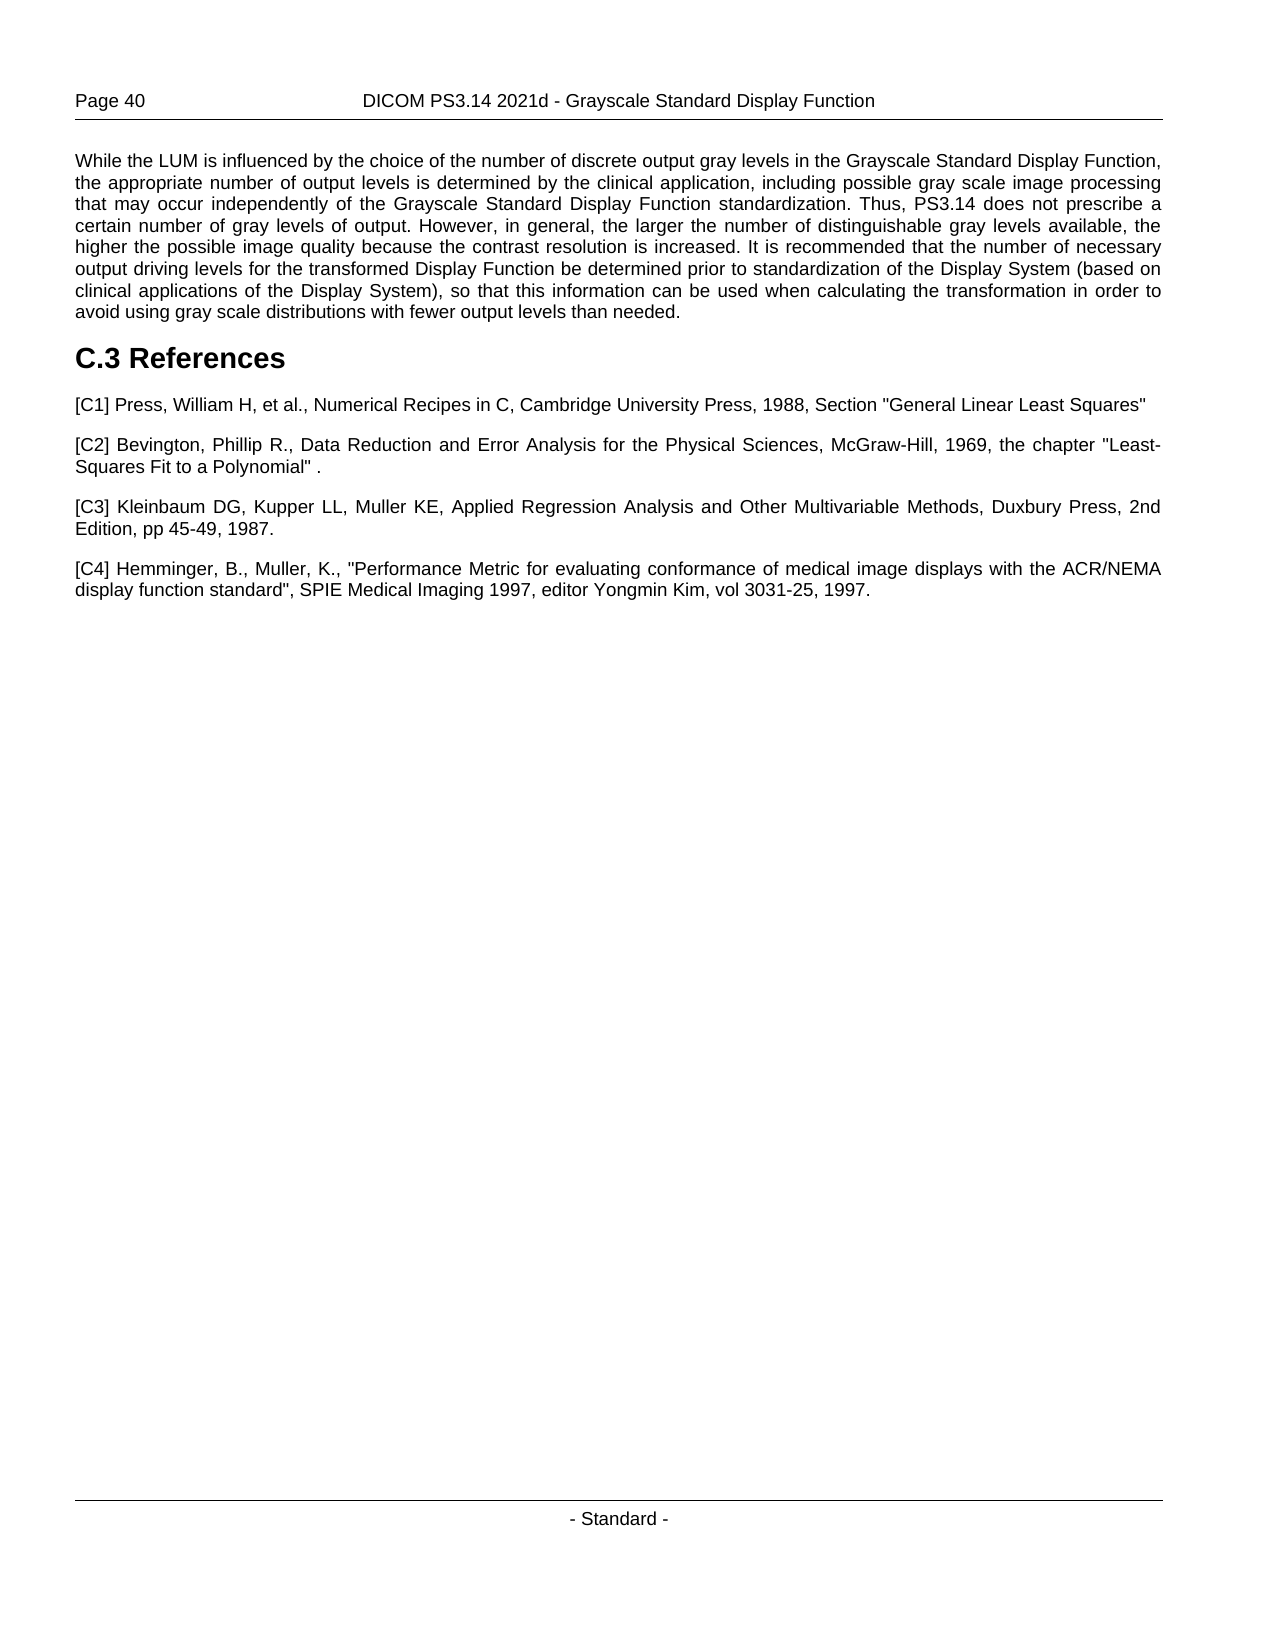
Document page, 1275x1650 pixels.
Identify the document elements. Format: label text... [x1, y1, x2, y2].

text While the LUM is influenced by the choice of the number of discrete output gray levels in the Grayscale Standard Display Function, the appropriate number of output levels is determined by the clinical application, including possible gray scale image processing that may occur independently of the Grayscale Standard Display Function standardization. Thus, PS3.14 does not prescribe a certain number of gray levels of output. However, in general, the larger the number of distinguishable gray levels available, the higher the possible image quality because the contrast resolution is increased. It is recommended that the number of necessary output driving levels for the transformed Display Function be determined prior to standardization of the Display System (based on clinical applications of the Display System), so that this information can be used when calculating the transformation in order to avoid using gray scale distributions with fewer output levels than needed. [75, 150, 1162, 322]
text [C3] Kleinbaum DG, Kupper LL, Muller KE, Applied Regression Analysis and Other Multivariable Methods, Duxbury Press, 2nd Edition, pp 45-49, 1987. [75, 496, 1162, 539]
text [C1] Press, William H, et al., Numerical Recipes in C, Cambridge University Press, 1988, Section "General Linear Least Squares" [75, 393, 1162, 415]
text [C2] Bevington, Phillip R., Data Reduction and Error Analysis for the Physical Sciences, McGraw-Hill, 1969, the chapter "Least-Squares Fit to a Polynomial" . [75, 434, 1162, 477]
text [C4] Hemminger, B., Muller, K., "Performance Metric for evaluating conformance of medical image displays with the ACR/NEMA display function standard", SPIE Medical Imaging 1997, editor Yongmin Kim, vol 3031-25, 1997. [75, 558, 1162, 601]
text C.3 References [75, 341, 1162, 375]
